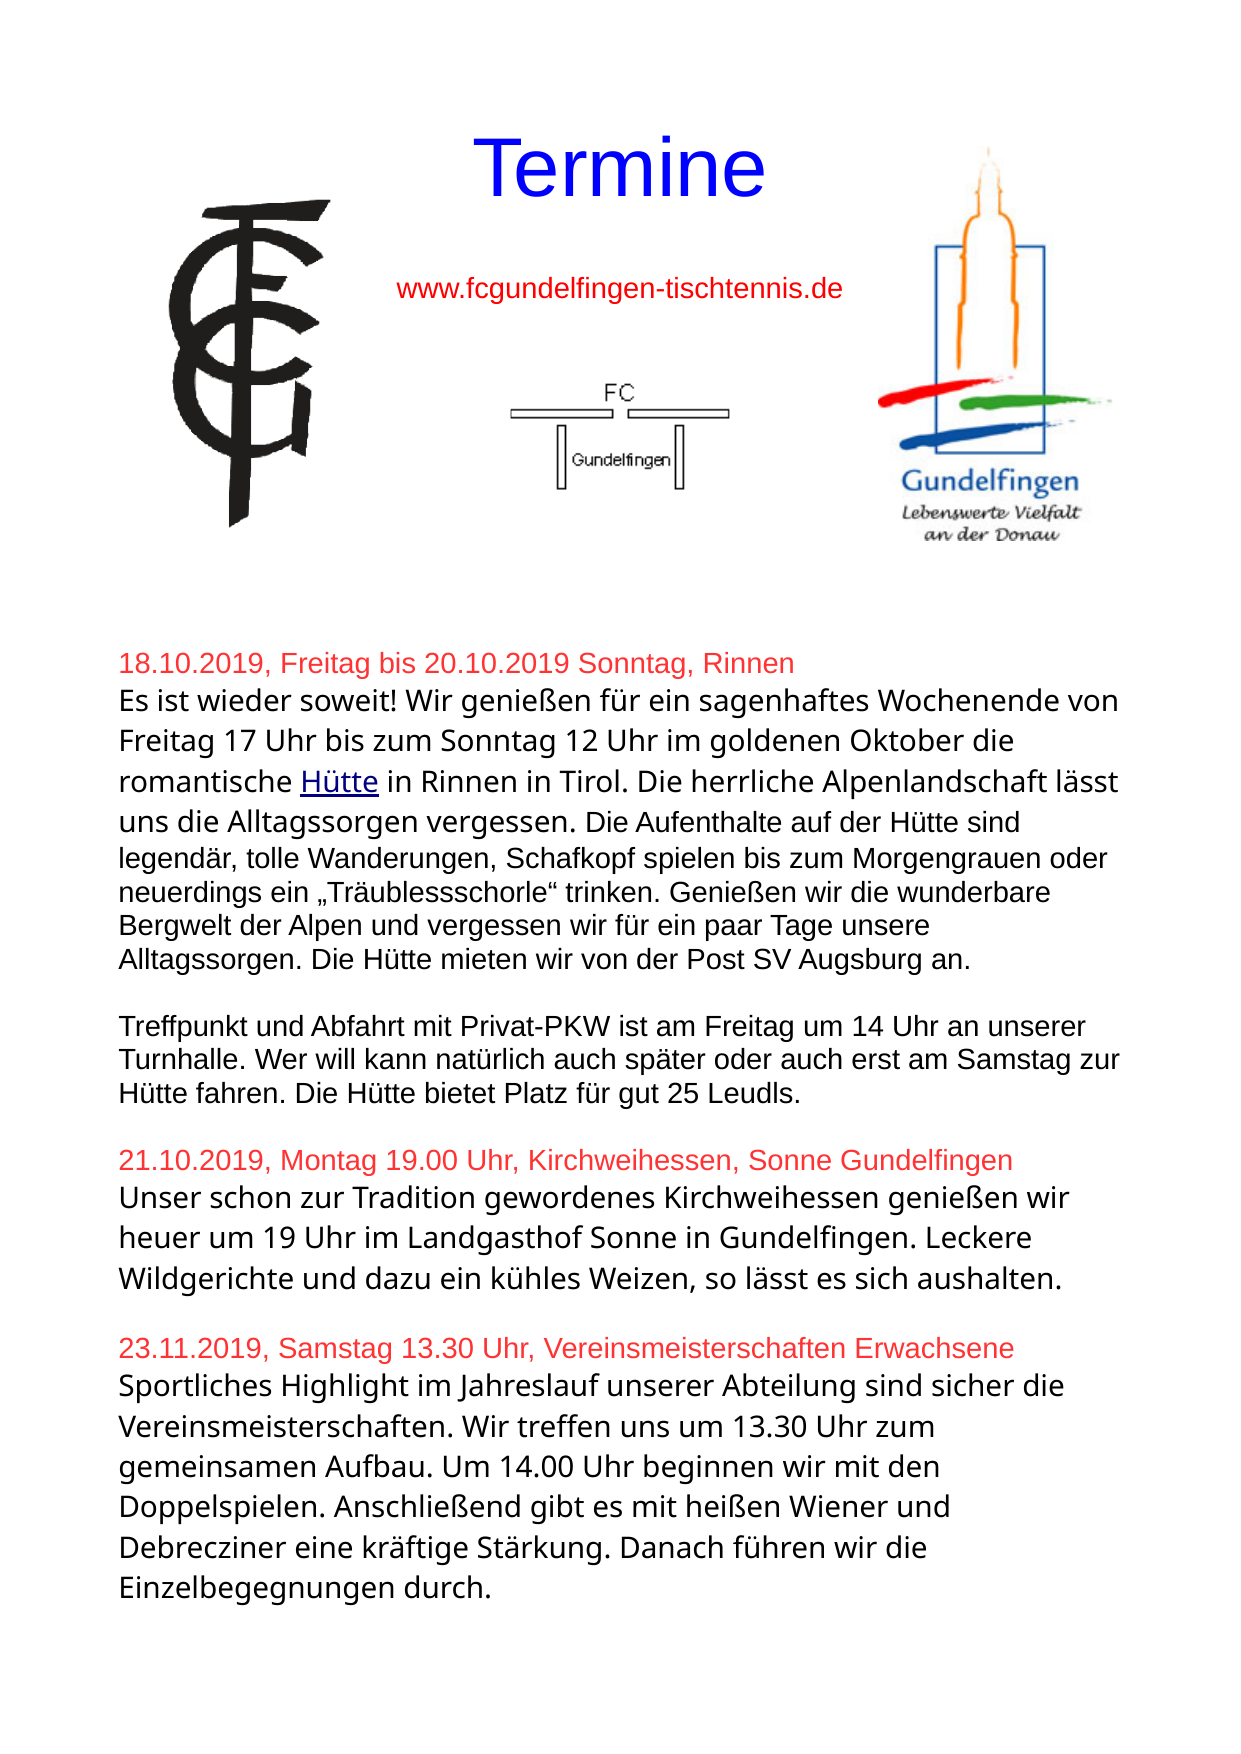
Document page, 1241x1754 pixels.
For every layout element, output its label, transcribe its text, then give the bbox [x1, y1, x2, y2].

picture [163, 187, 334, 530]
text [118, 271, 163, 305]
text Unser schon zur Tradition gewordenes Kirchweihessen genießen wir heuer um 19 Uhr im Landgasthof Sonne in Gundelfingen. Leckere Wildgerichte und dazu ein kühles Weizen, so lässt es sich aushalten. [118, 1177, 1122, 1298]
text 21.10.2019, Montag 19.00 Uhr, Kirchweihessen, Sonne Gundelfingen [118, 1143, 1122, 1177]
text Sportliches Highlight im Jahreslauf unserer Abteilung sind sicher die Vereinsmeisterschaften. Wir treffen uns um 13.30 Uhr zum gemeinsamen Aufbau. Um 14.00 Uhr beginnen wir mit den Doppelspielen. Anschließend gibt es mit heißen Wiener und Debrecziner eine kräftige Stärkung. Danach führen wir die Einzelbegegnungen durch. [118, 1365, 1122, 1607]
picture [878, 146, 1113, 541]
text www.fcgundelfingen-tischtennis.de [334, 271, 878, 305]
text Es ist wieder soweit! Wir genießen für ein sagenhaftes Wochenende von Freitag 17 Uhr bis zum Sonntag 12 Uhr im goldenen Oktober die romantische Hütte in Rinnen in Tirol. Die herrliche Alpenlandschaft lässt uns die Alltagssorgen vergessen. Die Aufenthalte auf der Hütte sind legendär, tolle Wanderungen, Schafkopf spielen bis zum Morgengrauen oder neuerdings ein „Träublessschorle“ trinken. Genießen wir die wunderbare Bergwelt der Alpen und vergessen wir für ein paar Tage unsere Alltagssorgen. Die Hütte mieten wir von der Post SV Augsburg an. [118, 679, 1122, 975]
text Treffpunkt und Abfahrt mit Privat-PKW ist am Freitag um 14 Uhr an unserer Turnhalle. Wer will kann natürlich auch später oder auch erst am Samstag zur Hütte fahren. Die Hütte bietet Platz für gut 25 Leudls. [118, 1009, 1122, 1109]
text 18.10.2019, Freitag bis 20.10.2019 Sonntag, Rinnen [118, 646, 1122, 679]
picture [510, 362, 730, 504]
text 23.11.2019, Samstag 13.30 Uhr, Vereinsmeisterschaften Erwachsene [118, 1331, 1122, 1365]
text Termine [118, 118, 1122, 214]
